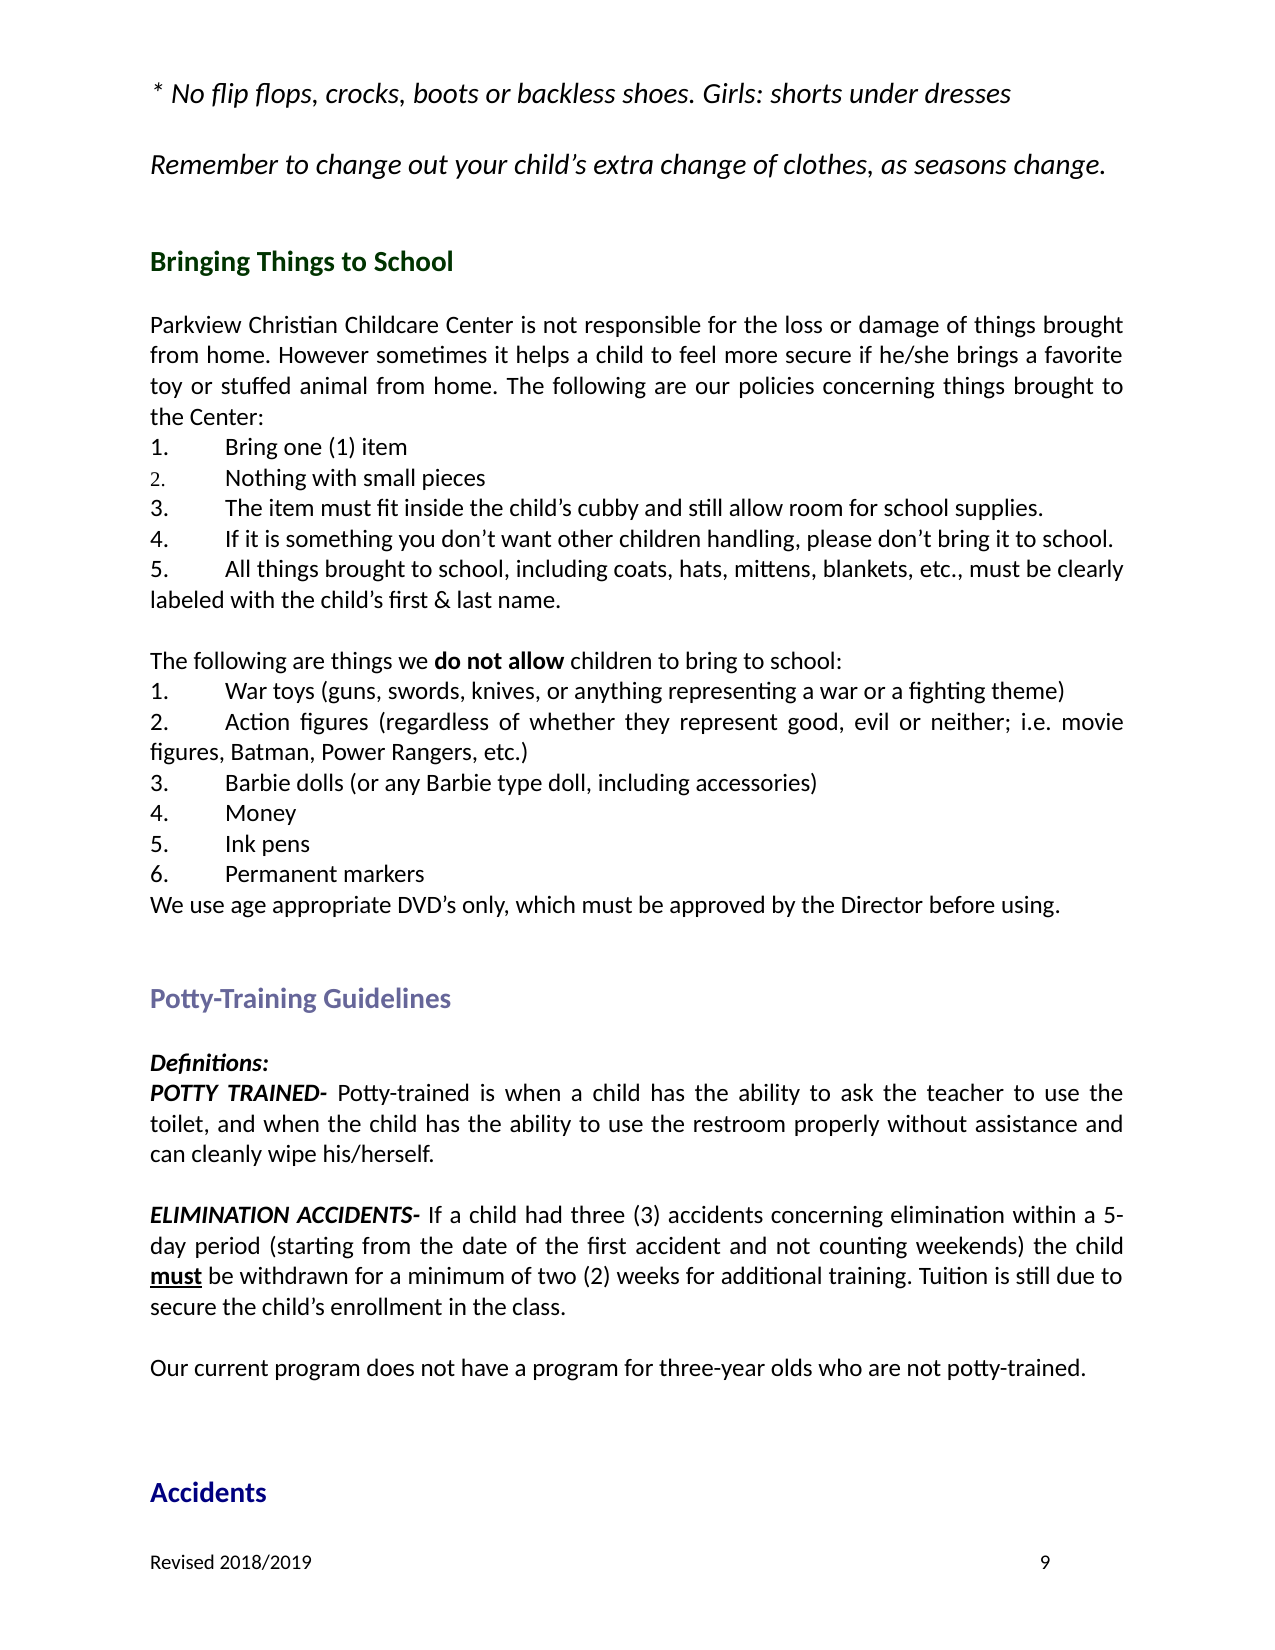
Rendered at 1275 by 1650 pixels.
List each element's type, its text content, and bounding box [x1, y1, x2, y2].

list Bring one (1) item [150, 431, 1125, 462]
list Permanent markers [150, 858, 1125, 889]
text We use age appropriate DVD’s only, which must be approved by the Director before using. [150, 889, 1125, 919]
text Bringing Things to School [150, 243, 1125, 278]
list Ink pens [150, 828, 1125, 858]
text Our current program does not have a program for three-year olds who are not potty-trained. [150, 1352, 1125, 1382]
list All things brought to school, including coats, hats, mittens, blankets, etc., must be clearly labeled with the child’s first & last name. [150, 553, 1125, 614]
text Definitions: [150, 1047, 1125, 1077]
list Action figures (regardless of whether they represent good, evil or neither; i.e. movie figures, Batman, Power Rangers, etc.) [150, 706, 1125, 767]
list Money [150, 797, 1125, 828]
text Parkview Christian Childcare Center is not responsible for the loss or damage of things brought from home. However sometimes it helps a child to feel more secure if he/she brings a favorite toy or stuffed animal from home. The following are our policies concerning things brought to the Center: [150, 309, 1125, 431]
list Nothing with small pieces [150, 462, 1125, 492]
list If it is something you don’t want other children handling, please don’t bring it to school. [150, 523, 1125, 553]
text POTTY TRAINED- Potty-trained is when a child has the ability to ask the teacher to use the toilet, and when the child has the ability to use the restroom properly without assistance and can cleanly wipe his/herself. [150, 1077, 1125, 1169]
list War toys (guns, swords, knives, or anything representing a war or a fighting theme) [150, 675, 1125, 706]
text Remember to change out your child’s extra change of clothes, as seasons change. [150, 146, 1125, 182]
list Barbie dolls (or any Barbie type doll, including accessories) [150, 767, 1125, 797]
text ELIMINATION ACCIDENTS- If a child had three (3) accidents concerning elimination within a 5-day period (starting from the date of the first accident and not counting weekends) the child must be withdrawn for a minimum of two (2) weeks for additional training. Tuition is still due to secure the child’s enrollment in the class. [150, 1199, 1125, 1321]
text Accidents [150, 1474, 1125, 1509]
list The item must fit inside the child’s cubby and still allow room for school supplies. [150, 492, 1125, 523]
text Potty-Training Guidelines [150, 981, 1125, 1016]
text * No flip flops, crocks, boots or backless shoes. Girls: shorts under dresses [150, 75, 1125, 111]
text The following are things we do not allow children to bring to school: [150, 645, 1125, 675]
